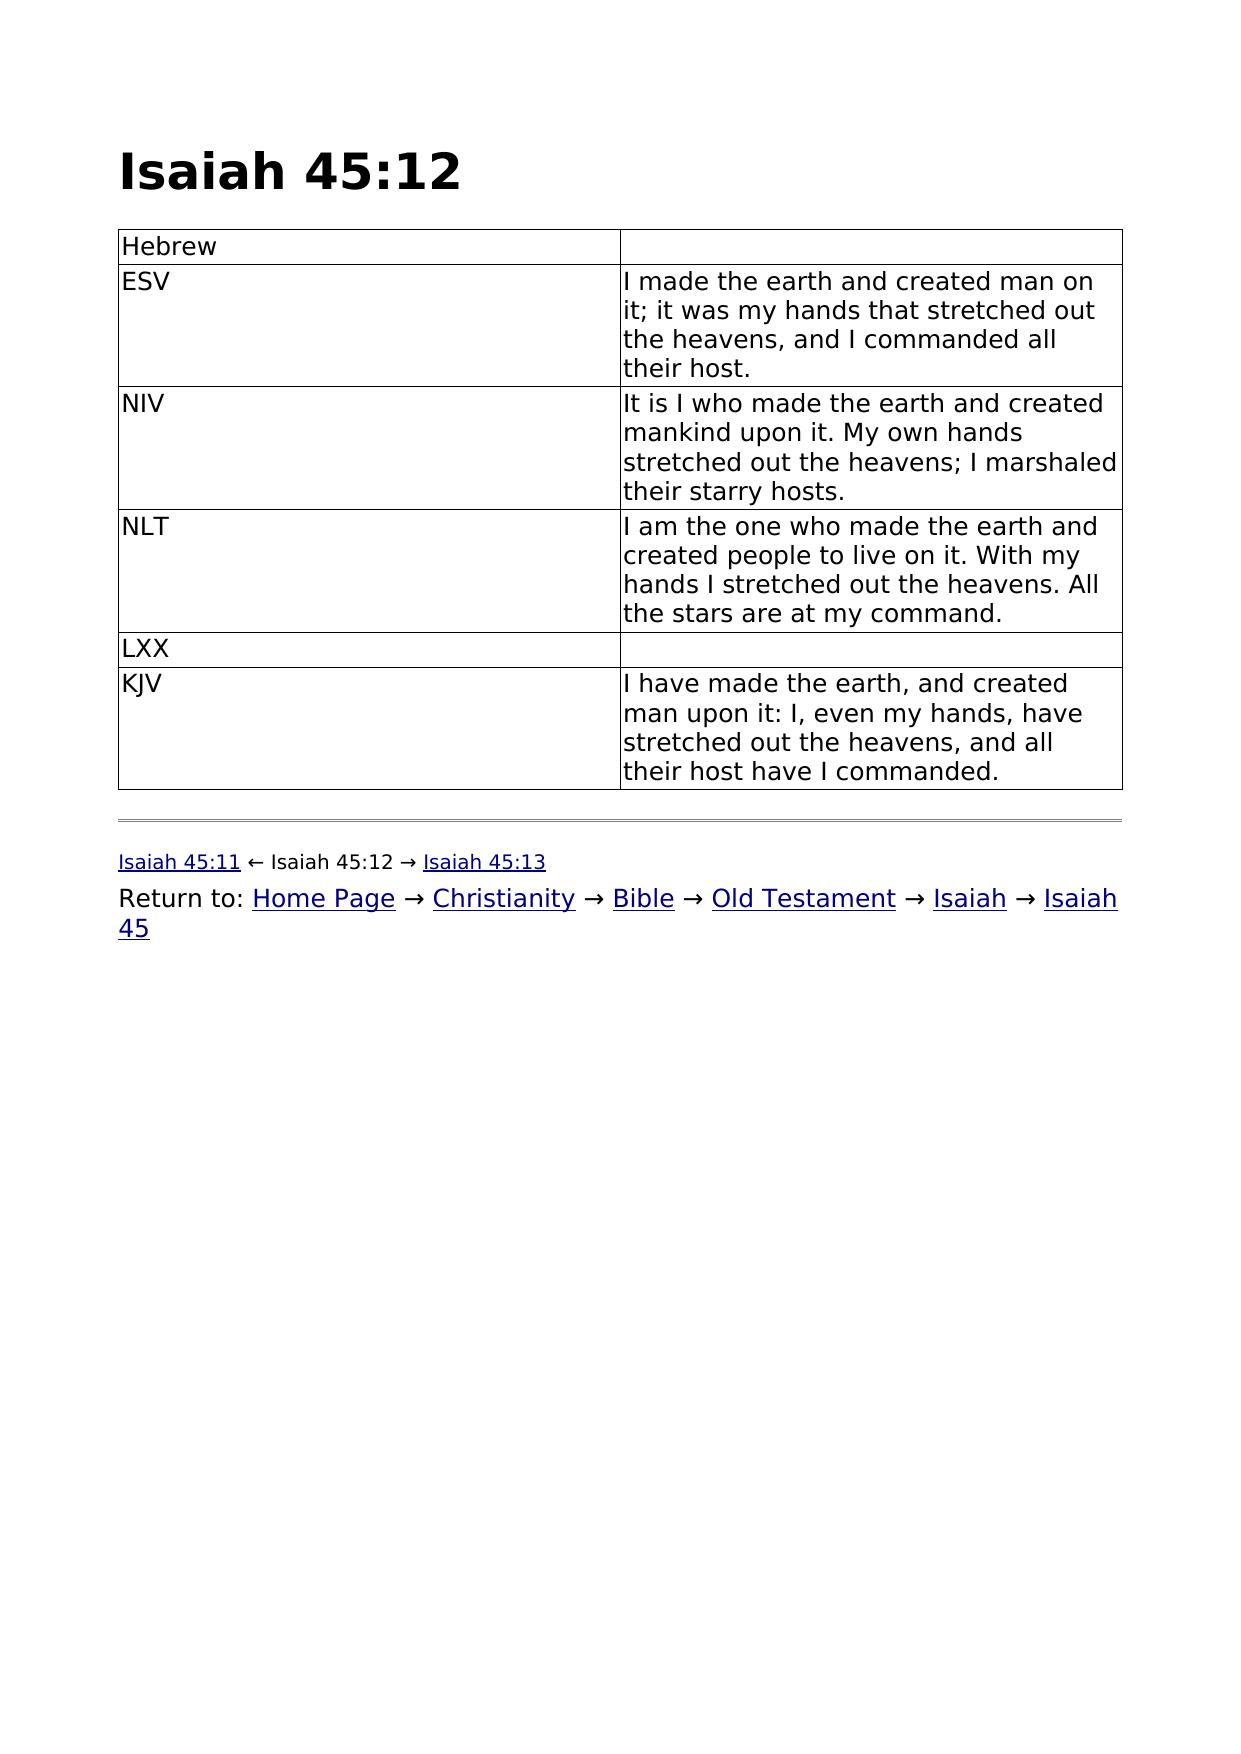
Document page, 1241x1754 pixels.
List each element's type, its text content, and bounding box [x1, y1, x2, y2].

table_cell I made the earth and created man on it; it was my hands that stretched out the heavens, and I commanded all their host. [621, 265, 1122, 386]
table_cell NLT [119, 510, 620, 632]
table_cell [621, 633, 1122, 667]
table_cell ESV [119, 265, 620, 386]
table_cell LXX [119, 633, 620, 667]
table_cell It is I who made the earth and created mankind upon it. My own hands stretched out the heavens; I marshaled their starry hosts. [621, 387, 1122, 509]
text Return to: Home Page → Christianity → Bible → Old Testament → Isaiah → Isaiah 45 [118, 884, 1122, 943]
table_header Hebrew [119, 230, 620, 264]
table_header [621, 230, 1122, 264]
table_cell I am the one who made the earth and created people to live on it. With my hands I stretched out the heavens. All the stars are at my command. [621, 510, 1122, 632]
text Isaiah 45:11 ← Isaiah 45:12 → Isaiah 45:13 [118, 851, 1122, 884]
table_cell NIV [119, 387, 620, 509]
table_cell I have made the earth, and created man upon it: I, even my hands, have stretched out the heavens, and all their host have I commanded. [621, 668, 1122, 789]
table_cell KJV [119, 668, 620, 789]
subtitle Isaiah 45:12 [118, 143, 1122, 201]
